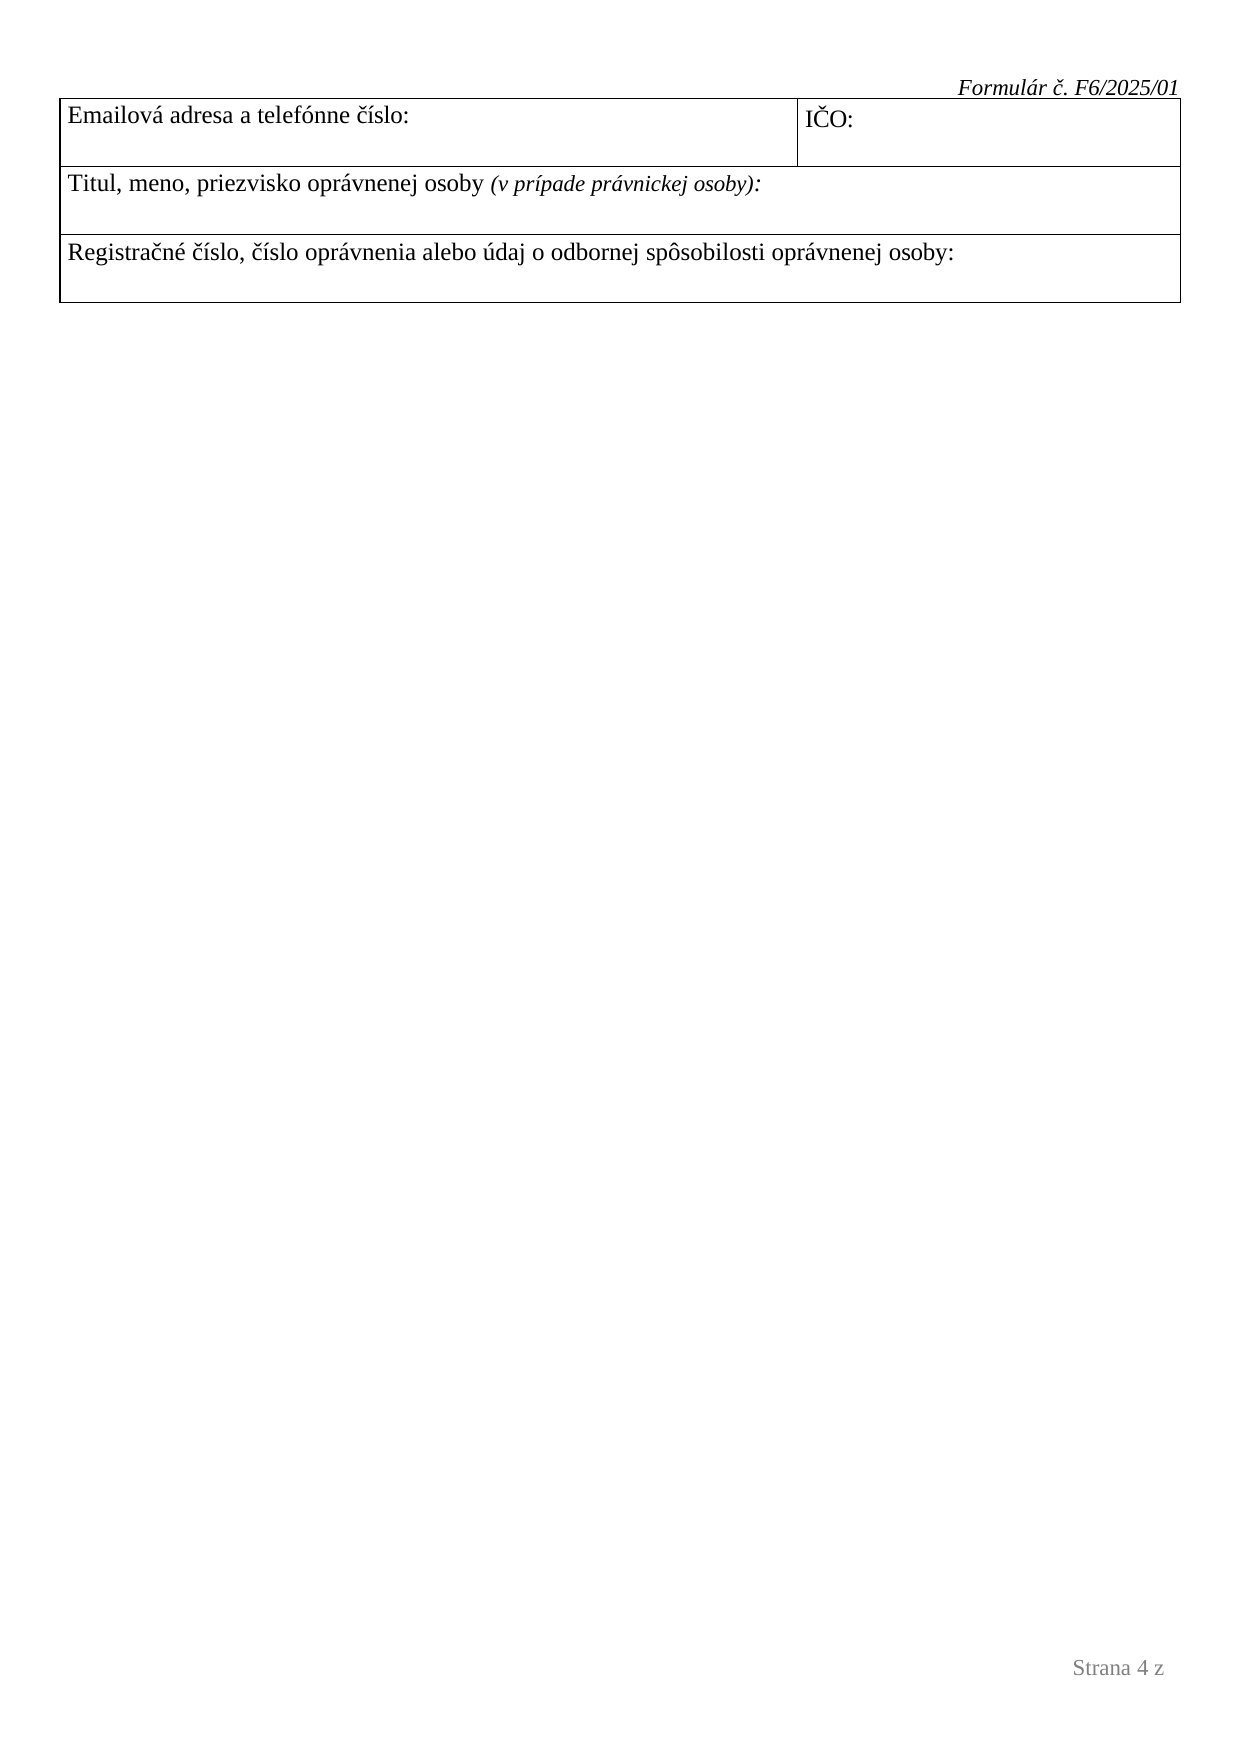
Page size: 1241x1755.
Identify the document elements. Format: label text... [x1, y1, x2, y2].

table_cell Titul, meno, priezvisko oprávnenej osoby (v prípade právnickej osoby): [61, 167, 1180, 234]
table_cell Emailová adresa a telefónne číslo: [61, 99, 797, 166]
table_cell IČO: [798, 99, 1180, 166]
table_cell Registračné číslo, číslo oprávnenia alebo údaj o odbornej spôsobilosti oprávnenej osoby: [61, 235, 1180, 302]
